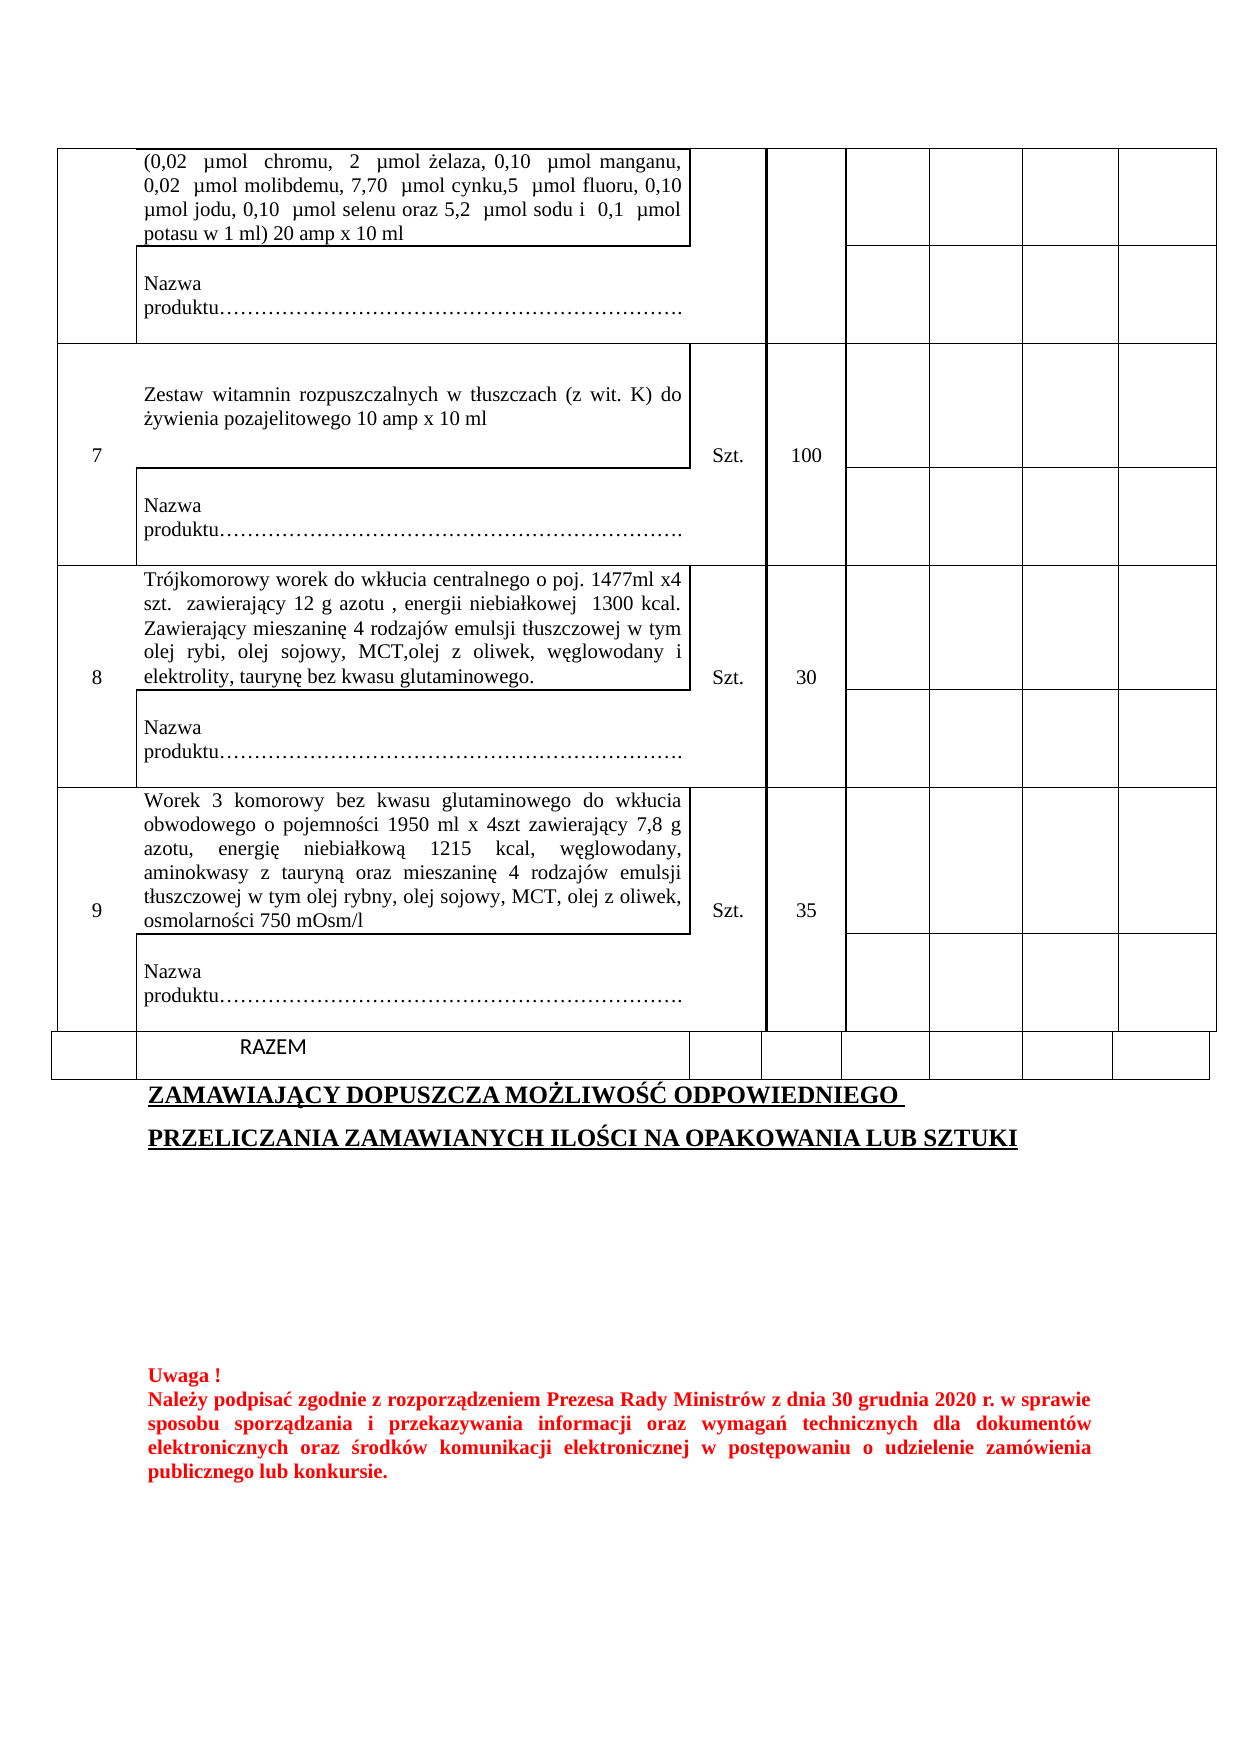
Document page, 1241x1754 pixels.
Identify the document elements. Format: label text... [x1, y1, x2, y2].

table_cell [1113, 1032, 1209, 1079]
table_cell [930, 1032, 1022, 1079]
table_cell Nazwa produktu…………………………………………………………. [137, 935, 689, 1031]
table_cell [690, 149, 765, 343]
table_cell [1023, 690, 1118, 787]
table_cell 8 [58, 566, 136, 787]
table_cell 100 [768, 344, 845, 565]
table_cell [51, 933, 57, 1031]
table_cell [1119, 934, 1216, 1031]
table_cell [51, 565, 57, 689]
table_cell [1023, 344, 1118, 467]
table_cell [847, 344, 929, 467]
table_cell Szt. [690, 344, 765, 565]
table_cell [51, 787, 57, 932]
table_cell [847, 934, 929, 1031]
table_cell [51, 343, 57, 467]
table_cell [1023, 468, 1118, 565]
table_cell [847, 468, 929, 565]
table_cell [762, 1032, 841, 1079]
table_cell Nazwa produktu…………………………………………………………. [137, 691, 689, 787]
table_cell [1023, 246, 1118, 343]
table_cell [930, 149, 1022, 245]
table_cell 30 [768, 566, 845, 787]
table_cell Worek 3 komorowy bez kwasu glutaminowego do wkłucia obwodowego o pojemności 1950 ml x 4szt zawierający 7,8 g azotu, energię niebiałkową 1215 kcal, węglowodany, aminokwasy z tauryną oraz mieszaninę 4 rodzajów emulsji tłuszczowej w tym olej rybny, olej sojowy, MCT, olej z oliwek, osmolarności 750 mOsm/l [136, 788, 689, 932]
table_cell [690, 1032, 761, 1079]
text Należy podpisać zgodnie z rozporządzeniem Prezesa Rady Ministrów z dnia 30 grudnia 2020 r. w sprawie sposobu sporządzania i przekazywania informacji oraz wymagań technicznych dla dokumentów elektronicznych oraz środków komunikacji elektronicznej w postępowaniu o udzielenie zamówienia publicznego lub konkursie. [148, 1387, 1093, 1483]
table_cell [1119, 690, 1216, 787]
table_cell Nazwa produktu…………………………………………………………. [137, 247, 689, 343]
table_cell [1119, 246, 1216, 343]
table_cell 35 [768, 788, 845, 1031]
table_cell [1119, 566, 1216, 689]
table_cell Szt. [690, 566, 765, 787]
text Uwaga ! [148, 1363, 1093, 1387]
table_cell [1119, 468, 1216, 565]
table_cell [1119, 149, 1216, 245]
table_cell [930, 468, 1022, 565]
table_cell Zestaw witamnin rozpuszczalnych w tłuszczach (z wit. K) do żywienia pozajelitowego 10 amp x 10 ml [136, 344, 689, 467]
table_cell [1023, 149, 1118, 245]
table_cell [930, 934, 1022, 1031]
table_cell [51, 148, 57, 245]
table_cell [51, 467, 57, 565]
table_cell [58, 149, 136, 343]
table_cell [1119, 788, 1216, 932]
table_cell [51, 245, 57, 343]
table_cell [847, 566, 929, 689]
table_cell [847, 690, 929, 787]
table_cell [51, 689, 57, 787]
table_cell [1119, 344, 1216, 467]
table_cell [1210, 1032, 1217, 1079]
table_cell [847, 149, 929, 245]
table_cell Nazwa produktu…………………………………………………………. [137, 469, 689, 565]
table_cell (0,02 µmol chromu, 2 µmol żelaza, 0,10 µmol manganu, 0,02 µmol molibdemu, 7,70 µmol cynku,5 µmol fluoru, 0,10 µmol jodu, 0,10 µmol selenu oraz 5,2 µmol sodu i 0,1 µmol potasu w 1 ml) 20 amp x 10 ml [136, 150, 689, 245]
table_cell 9 [58, 788, 136, 1031]
table_cell [842, 1032, 929, 1079]
table_cell [847, 788, 929, 932]
table_cell RAZEM [137, 1032, 689, 1079]
table_cell [930, 566, 1022, 689]
text ZAMAWIAJĄCY DOPUSZCZA MOŻLIWOŚĆ ODPOWIEDNIEGO PRZELICZANIA ZAMAWIANYCH ILOŚCI NA OPAKOWANIA LUB SZTUKI [148, 1080, 1093, 1152]
table_cell [1023, 788, 1118, 932]
table_cell [1023, 566, 1118, 689]
table_cell Szt. [690, 788, 765, 1031]
table_cell [52, 1032, 136, 1079]
table_cell 7 [58, 344, 136, 565]
table_cell [930, 344, 1022, 467]
table_cell [1023, 934, 1118, 1031]
table_cell [930, 246, 1022, 343]
table_cell [768, 149, 845, 343]
table_cell [930, 690, 1022, 787]
table_cell [930, 788, 1022, 932]
table_cell Trójkomorowy worek do wkłucia centralnego o poj. 1477ml x4 szt. zawierający 12 g azotu , energii niebiałkowej 1300 kcal. Zawierający mieszaninę 4 rodzajów emulsji tłuszczowej w tym olej rybi, olej sojowy, MCT,olej z oliwek, węglowodany i elektrolity, taurynę bez kwasu glutaminowego. [136, 566, 689, 689]
table_cell [847, 246, 929, 343]
table_cell [1023, 1032, 1112, 1079]
